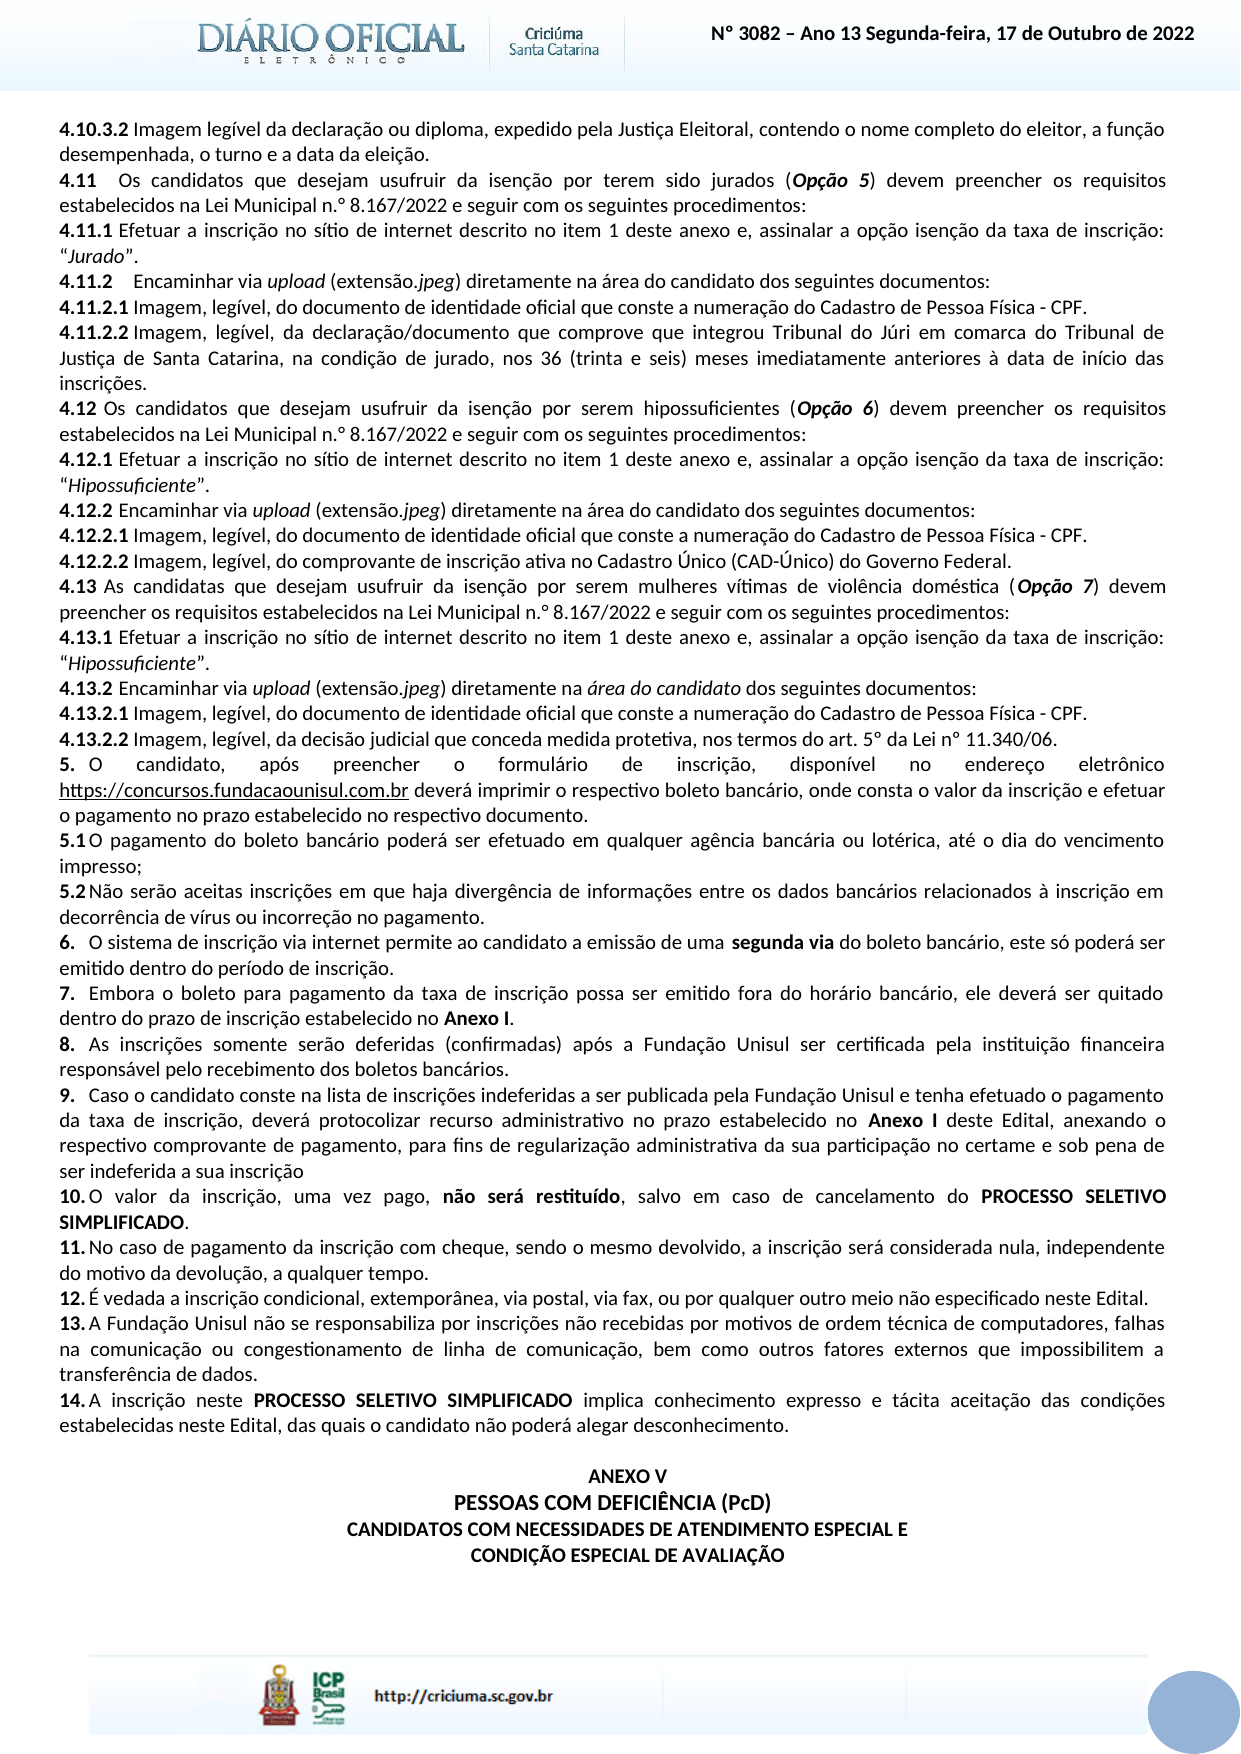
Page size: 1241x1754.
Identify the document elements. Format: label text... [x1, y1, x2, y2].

list O valor da inscrição, uma vez pago, não será restituído, salvo em caso de cancelamento do PROCESSO SELETIVO SIMPLIFICADO. [59, 1183, 1167, 1234]
list No caso de pagamento da inscrição com cheque, sendo o mesmo devolvido, a inscrição será considerada nula, independente do motivo da devolução, a qualquer tempo. [59, 1234, 1167, 1285]
list Os candidatos que desejam usufruir da isenção por terem sido jurados (Opção 5) devem preencher os requisitos estabelecidos na Lei Municipal n.° 8.167/2022 e seguir com os seguintes procedimentos: [59, 167, 1167, 218]
text CONDIÇÃO ESPECIAL DE AVALIAÇÃO [89, 1542, 1167, 1567]
list Imagem, legível, da decisão judicial que conceda medida protetiva, nos termos do art. 5º da Lei nº 11.340/06. [59, 726, 1167, 751]
list A inscrição neste PROCESSO SELETIVO SIMPLIFICADO implica conhecimento expresso e tácita aceitação das condições estabelecidas neste Edital, das quais o candidato não poderá alegar desconhecimento. [59, 1387, 1167, 1438]
list O candidato, após preencher o formulário de inscrição, disponível no endereço eletrônico https://concursos.fundacaounisul.com.br deverá imprimir o respectivo boleto bancário, onde consta o valor da inscrição e efetuar o pagamento no prazo estabelecido no respectivo documento. [59, 751, 1167, 828]
text ANEXO V [89, 1463, 1167, 1488]
list O sistema de inscrição via internet permite ao candidato a emissão de uma segunda via do boleto bancário, este só poderá ser emitido dentro do período de inscrição. [59, 929, 1167, 980]
list Caso o candidato conste na lista de inscrições indeferidas a ser publicada pela Fundação Unisul e tenha efetuado o pagamento da taxa de inscrição, deverá protocolizar recurso administrativo no prazo estabelecido no Anexo I deste Edital, anexando o respectivo comprovante de pagamento, para fins de regularização administrativa da sua participação no certame e sob pena de ser indeferida a sua inscrição [59, 1082, 1167, 1183]
list Efetuar a inscrição no sítio de internet descrito no item 1 deste anexo e, assinalar a opção isenção da taxa de inscrição: “Jurado”. [59, 218, 1167, 268]
list Efetuar a inscrição no sítio de internet descrito no item 1 deste anexo e, assinalar a opção isenção da taxa de inscrição: “Hipossuficiente”. [59, 446, 1167, 497]
list Encaminhar via upload (extensão.jpeg) diretamente na área do candidato dos seguintes documentos: [59, 497, 1167, 523]
list É vedada a inscrição condicional, extemporânea, via postal, via fax, ou por qualquer outro meio não especificado neste Edital. [59, 1285, 1167, 1311]
list Imagem legível da declaração ou diploma, expedido pela Justiça Eleitoral, contendo o nome completo do eleitor, a função desempenhada, o turno e a data da eleição. [59, 116, 1167, 167]
list A Fundação Unisul não se responsabiliza por inscrições não recebidas por motivos de ordem técnica de computadores, falhas na comunicação ou congestionamento de linha de comunicação, bem como outros fatores externos que impossibilitem a transferência de dados. [59, 1311, 1167, 1387]
list PESSOAS COM DEFICIÊNCIA (PcD) [59, 1488, 1167, 1517]
list Imagem, legível, da declaração/documento que comprove que integrou Tribunal do Júri em comarca do Tribunal de Justiça de Santa Catarina, na condição de jurado, nos 36 (trinta e seis) meses imediatamente anteriores à data de início das inscrições. [59, 319, 1167, 396]
list Imagem, legível, do documento de identidade oficial que conste a numeração do Cadastro de Pessoa Física - CPF. [59, 523, 1167, 548]
text CANDIDATOS COM NECESSIDADES DE ATENDIMENTO ESPECIAL E [89, 1517, 1167, 1542]
list As inscrições somente serão deferidas (confirmadas) após a Fundação Unisul ser certificada pela instituição financeira responsável pelo recebimento dos boletos bancários. [59, 1031, 1167, 1082]
list Encaminhar via upload (extensão.jpeg) diretamente na área do candidato dos seguintes documentos: [59, 268, 1167, 294]
list As candidatas que desejam usufruir da isenção por serem mulheres vítimas de violência doméstica (Opção 7) devem preencher os requisitos estabelecidos na Lei Municipal n.° 8.167/2022 e seguir com os seguintes procedimentos: [59, 573, 1167, 624]
list Embora o boleto para pagamento da taxa de inscrição possa ser emitido fora do horário bancário, ele deverá ser quitado dentro do prazo de inscrição estabelecido no Anexo I. [59, 980, 1167, 1031]
list Imagem, legível, do documento de identidade oficial que conste a numeração do Cadastro de Pessoa Física - CPF. [59, 701, 1167, 726]
list Imagem, legível, do documento de identidade oficial que conste a numeração do Cadastro de Pessoa Física - CPF. [59, 294, 1167, 319]
list O pagamento do boleto bancário poderá ser efetuado em qualquer agência bancária ou lotérica, até o dia do vencimento impresso; [59, 828, 1167, 878]
list Encaminhar via upload (extensão.jpeg) diretamente na área do candidato dos seguintes documentos: [59, 675, 1167, 701]
list Imagem, legível, do comprovante de inscrição ativa no Cadastro Único (CAD-Único) do Governo Federal. [59, 548, 1167, 573]
list Efetuar a inscrição no sítio de internet descrito no item 1 deste anexo e, assinalar a opção isenção da taxa de inscrição: “Hipossuficiente”. [59, 624, 1167, 675]
list Não serão aceitas inscrições em que haja divergência de informações entre os dados bancários relacionados à inscrição em decorrência de vírus ou incorreção no pagamento. [59, 878, 1167, 929]
list Os candidatos que desejam usufruir da isenção por serem hipossuficientes (Opção 6) devem preencher os requisitos estabelecidos na Lei Municipal n.° 8.167/2022 e seguir com os seguintes procedimentos: [59, 396, 1167, 446]
